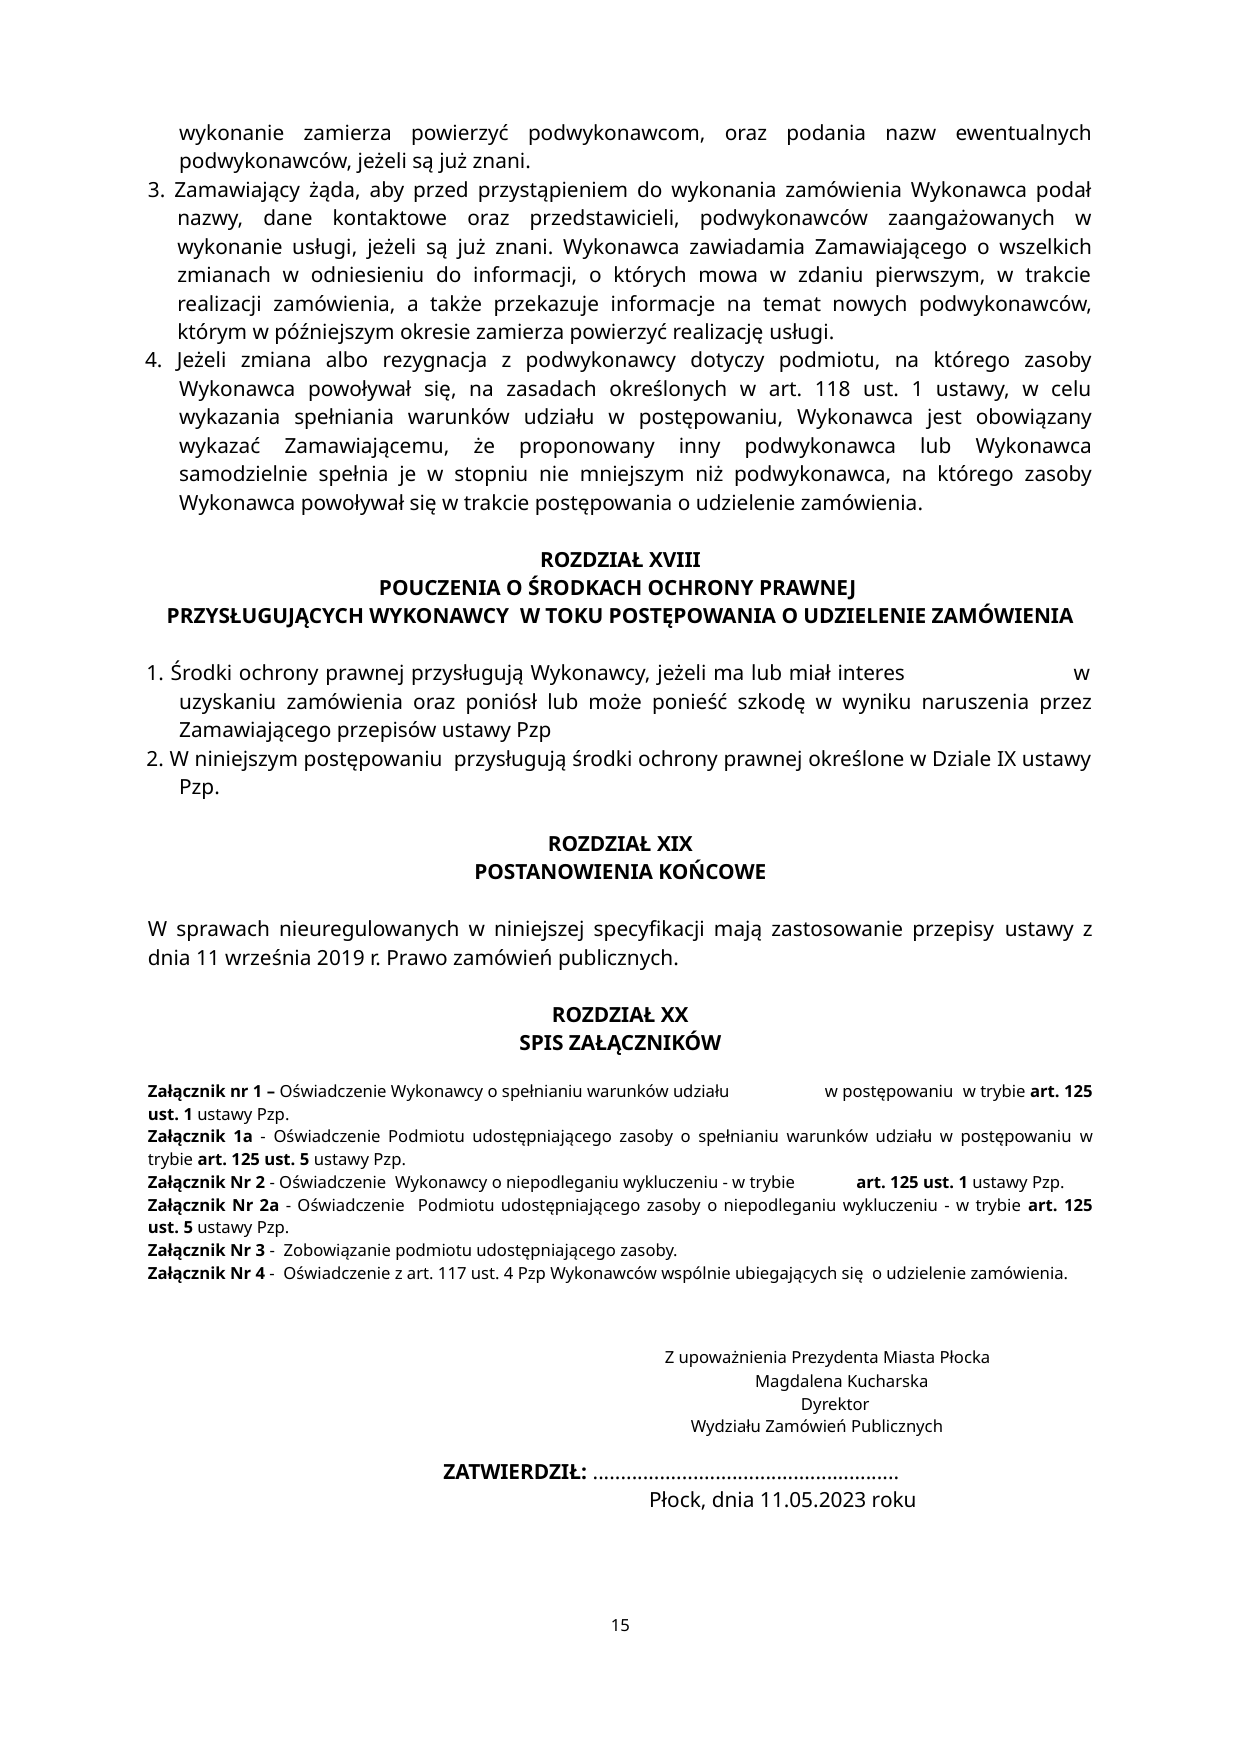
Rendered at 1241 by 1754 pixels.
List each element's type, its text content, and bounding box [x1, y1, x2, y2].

text Płock, dnia 11.05.2023 roku [148, 1485, 1093, 1514]
text W sprawach nieuregulowanych w niniejszej specyfikacji mają zastosowanie przepisy ustawy z dnia 11 września 2019 r. Prawo zamówień publicznych. [148, 914, 1093, 971]
text Załącznik Nr 4 - Oświadczenie z art. 117 ust. 4 Pzp Wykonawców wspólnie ubiegających się o udzielenie zamówienia. [148, 1261, 1093, 1284]
text Z upoważnienia Prezydenta Miasta Płocka [148, 1341, 1093, 1369]
text 2. W niniejszym postępowaniu przysługują środki ochrony prawnej określone w Dziale IX ustawy Pzp. [146, 744, 1093, 801]
text Wydziału Zamówień Publicznych [148, 1415, 1093, 1438]
text 1. Środki ochrony prawnej przysługują Wykonawcy, jeżeli ma lub miał interes w uzyskaniu zamówienia oraz poniósł lub może ponieść szkodę w wyniku naruszenia przez Zamawiającego przepisów ustawy Pzp [146, 658, 1093, 744]
text PRZYSŁUGUJĄCYCH WYKONAWCY W TOKU POSTĘPOWANIA O UDZIELENIE ZAMÓWIENIA [148, 602, 1093, 630]
text POUCZENIA O ŚRODKACH OCHRONY PRAWNEJ [148, 573, 1093, 602]
text Załącznik Nr 3 - Zobowiązanie podmiotu udostępniającego zasoby. [148, 1238, 1093, 1261]
text 4. Jeżeli zmiana albo rezygnacja z podwykonawcy dotyczy podmiotu, na którego zasoby Wykonawca powoływał się, na zasadach określonych w art. 118 ust. 1 ustawy, w celu wykazania spełniania warunków udziału w postępowaniu, Wykonawca jest obowiązany wykazać Zamawiającemu, że proponowany inny podwykonawca lub Wykonawca samodzielnie spełnia je w stopniu nie mniejszym niż podwykonawca, na którego zasoby Wykonawca powoływał się w trakcie postępowania o udzielenie zamówienia. [145, 346, 1093, 516]
text ROZDZIAŁ XVIII [148, 545, 1093, 573]
text Załącznik Nr 2a - Oświadczenie Podmiotu udostępniającego zasoby o niepodleganiu wykluczeniu - w trybie art. 125 ust. 5 ustawy Pzp. [148, 1193, 1093, 1238]
text ZATWIERDZIŁ: ....................................................... [148, 1457, 1093, 1485]
text 3. Zamawiający żąda, aby przed przystąpieniem do wykonania zamówienia Wykonawca podał nazwy, dane kontaktowe oraz przedstawicieli, podwykonawców zaangażowanych w wykonanie usługi, jeżeli są już znani. Wykonawca zawiadamia Zamawiającego o wszelkich zmianach w odniesieniu do informacji, o których mowa w zdaniu pierwszym, w trakcie realizacji zamówienia, a także przekazuje informacje na temat nowych podwykonawców, którym w późniejszym okresie zamierza powierzyć realizację usługi. [148, 175, 1093, 346]
text ROZDZIAŁ XX [148, 1000, 1093, 1028]
text Magdalena Kucharska [148, 1369, 1093, 1392]
text wykonanie zamierza powierzyć podwykonawcom, oraz podania nazw ewentualnych podwykonawców, jeżeli są już znani. [145, 118, 1093, 175]
text Dyrektor [148, 1392, 1093, 1415]
text Załącznik nr 1 – Oświadczenie Wykonawcy o spełnianiu warunków udziału w postępowaniu w trybie art. 125 ust. 1 ustawy Pzp. [148, 1079, 1093, 1125]
text Załącznik Nr 2 - Oświadczenie Wykonawcy o niepodleganiu wykluczeniu - w trybie art. 125 ust. 1 ustawy Pzp. [148, 1170, 1093, 1193]
text POSTANOWIENIA KOŃCOWE [148, 857, 1093, 886]
text Załącznik 1a - Oświadczenie Podmiotu udostępniającego zasoby o spełnianiu warunków udziału w postępowaniu w trybie art. 125 ust. 5 ustawy Pzp. [148, 1125, 1093, 1170]
text ROZDZIAŁ XIX [148, 829, 1093, 857]
text SPIS ZAŁĄCZNIKÓW [148, 1028, 1093, 1057]
